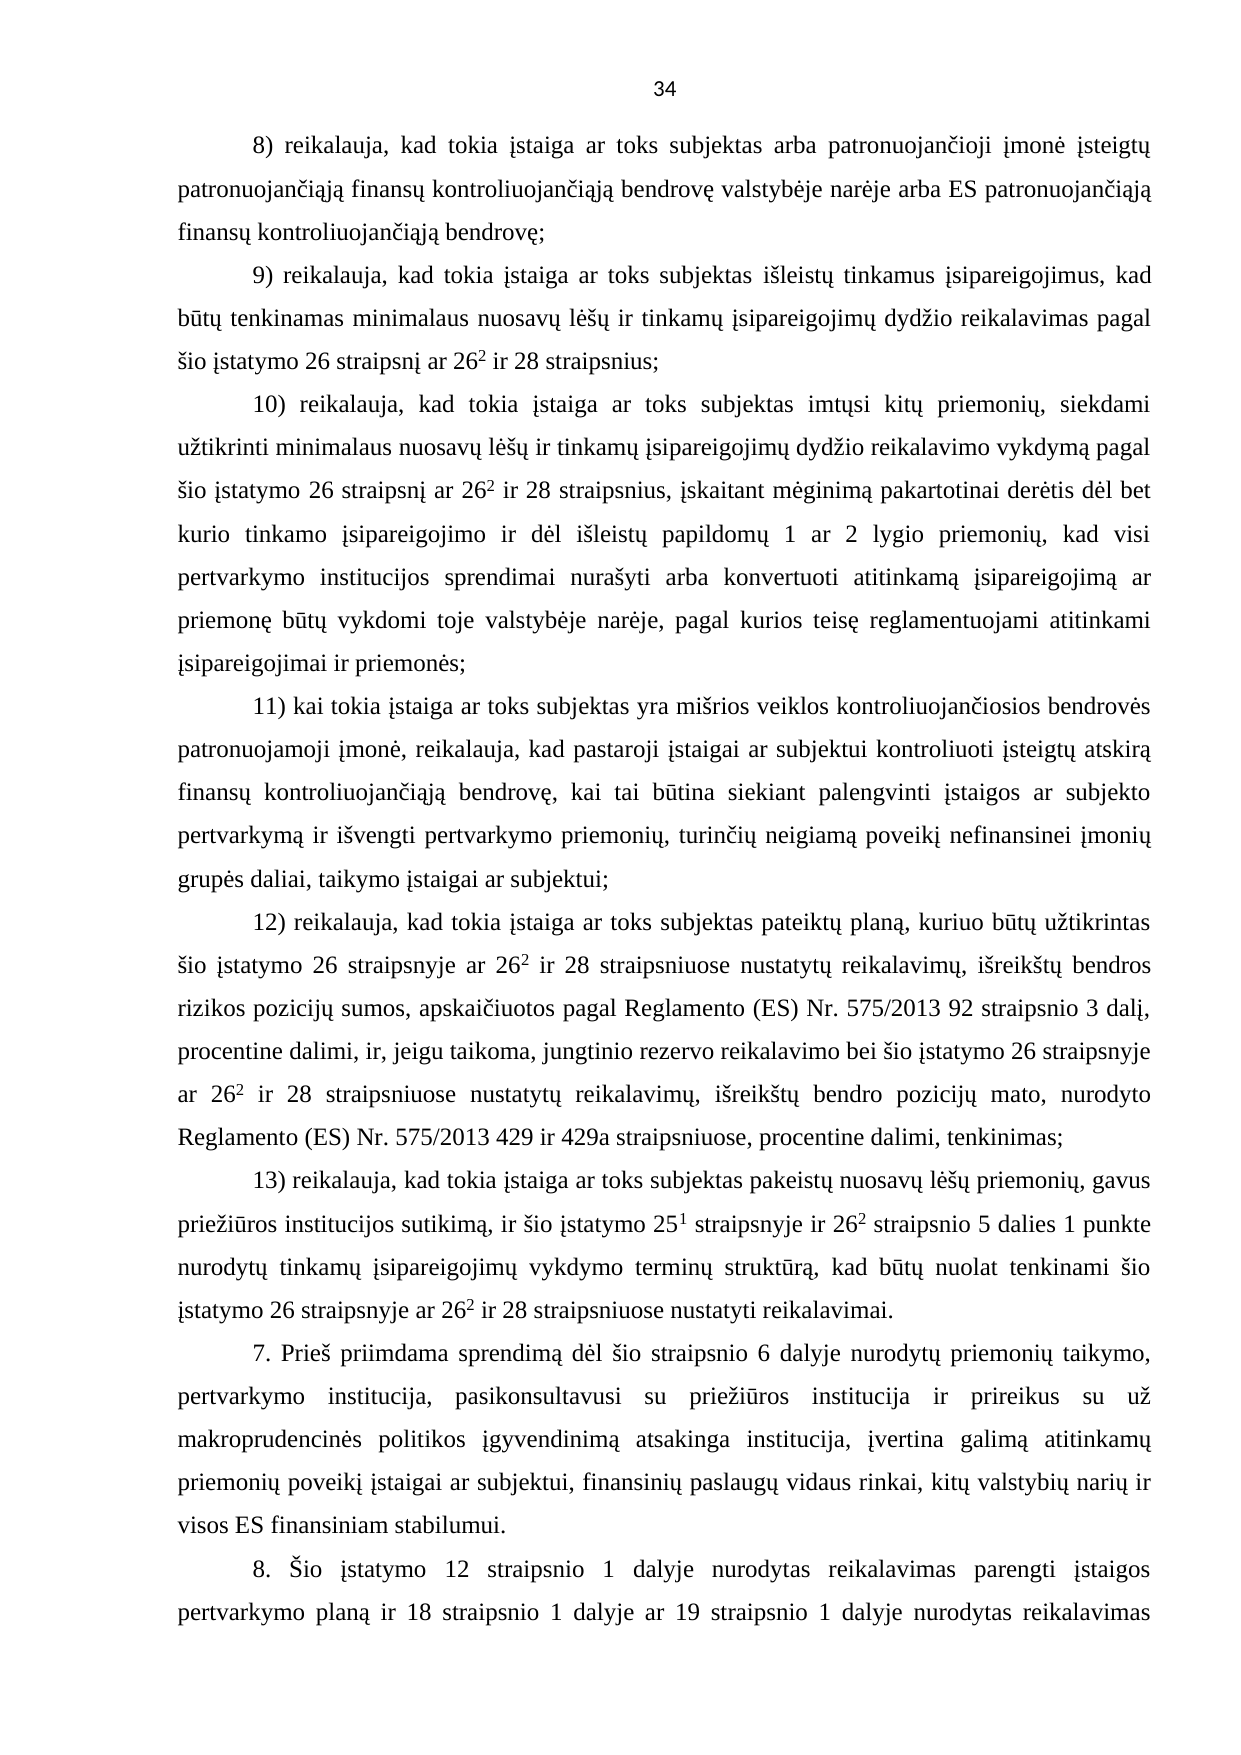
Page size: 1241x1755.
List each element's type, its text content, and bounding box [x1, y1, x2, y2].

text 13) reikalauja, kad tokia įstaiga ar toks subjektas pakeistų nuosavų lėšų priemonių, gavus priežiūros institucijos sutikimą, ir šio įstatymo 251 straipsnyje ir 262 straipsnio 5 dalies 1 punkte nurodytų tinkamų įsipareigojimų vykdymo terminų struktūrą, kad būtų nuolat tenkinami šio įstatymo 26 straipsnyje ar 262 ir 28 straipsniuose nustatyti reikalavimai. [177, 1166, 1152, 1324]
text 10) reikalauja, kad tokia įstaiga ar toks subjektas imtųsi kitų priemonių, siekdami užtikrinti minimalaus nuosavų lėšų ir tinkamų įsipareigojimų dydžio reikalavimo vykdymą pagal šio įstatymo 26 straipsnį ar 262 ir 28 straipsnius, įskaitant mėginimą pakartotinai derėtis dėl bet kurio tinkamo įsipareigojimo ir dėl išleistų papildomų 1 ar 2 lygio priemonių, kad visi pertvarkymo institucijos sprendimai nurašyti arba konvertuoti atitinkamą įsipareigojimą ar priemonę būtų vykdomi toje valstybėje narėje, pagal kurios teisę reglamentuojami atitinkami įsipareigojimai ir priemonės; [177, 389, 1152, 677]
text 7. Prieš priimdama sprendimą dėl šio straipsnio 6 dalyje nurodytų priemonių taikymo, pertvarkymo institucija, pasikonsultavusi su priežiūros institucija ir prireikus su už makroprudencinės politikos įgyvendinimą atsakinga institucija, įvertina galimą atitinkamų priemonių poveikį įstaigai ar subjektui, finansinių paslaugų vidaus rinkai, kitų valstybių narių ir visos ES finansiniam stabilumui. [177, 1338, 1152, 1539]
text 11) kai tokia įstaiga ar toks subjektas yra mišrios veiklos kontroliuojančiosios bendrovės patronuojamoji įmonė, reikalauja, kad pastaroji įstaigai ar subjektui kontroliuoti įsteigtų atskirą finansų kontroliuojančiąją bendrovę, kai tai būtina siekiant palengvinti įstaigos ar subjekto pertvarkymą ir išvengti pertvarkymo priemonių, turinčių neigiamą poveikį nefinansinei įmonių grupės daliai, taikymo įstaigai ar subjektui; [177, 691, 1152, 892]
text 9) reikalauja, kad tokia įstaiga ar toks subjektas išleistų tinkamus įsipareigojimus, kad būtų tenkinamas minimalaus nuosavų lėšų ir tinkamų įsipareigojimų dydžio reikalavimas pagal šio įstatymo 26 straipsnį ar 262 ir 28 straipsnius; [177, 260, 1152, 375]
text 8) reikalauja, kad tokia įstaiga ar toks subjektas arba patronuojančioji įmonė įsteigtų patronuojančiąją finansų kontroliuojančiąją bendrovę valstybėje narėje arba ES patronuojančiąją finansų kontroliuojančiąją bendrovę; [177, 131, 1152, 246]
text 12) reikalauja, kad tokia įstaiga ar toks subjektas pateiktų planą, kuriuo būtų užtikrintas šio įstatymo 26 straipsnyje ar 262 ir 28 straipsniuose nustatytų reikalavimų, išreikštų bendros rizikos pozicijų sumos, apskaičiuotos pagal Reglamento (ES) Nr. 575/2013 92 straipsnio 3 dalį, procentine dalimi, ir, jeigu taikoma, jungtinio rezervo reikalavimo bei šio įstatymo 26 straipsnyje ar 262 ir 28 straipsniuose nustatytų reikalavimų, išreikštų bendro pozicijų mato, nurodyto Reglamento (ES) Nr. 575/2013 429 ir 429a straipsniuose, procentine dalimi, tenkinimas; [177, 907, 1152, 1151]
text 8. Šio įstatymo 12 straipsnio 1 dalyje nurodytas reikalavimas parengti įstaigos pertvarkymo planą ir 18 straipsnio 1 dalyje ar 19 straipsnio 1 dalyje nurodytas reikalavimas [177, 1554, 1152, 1626]
